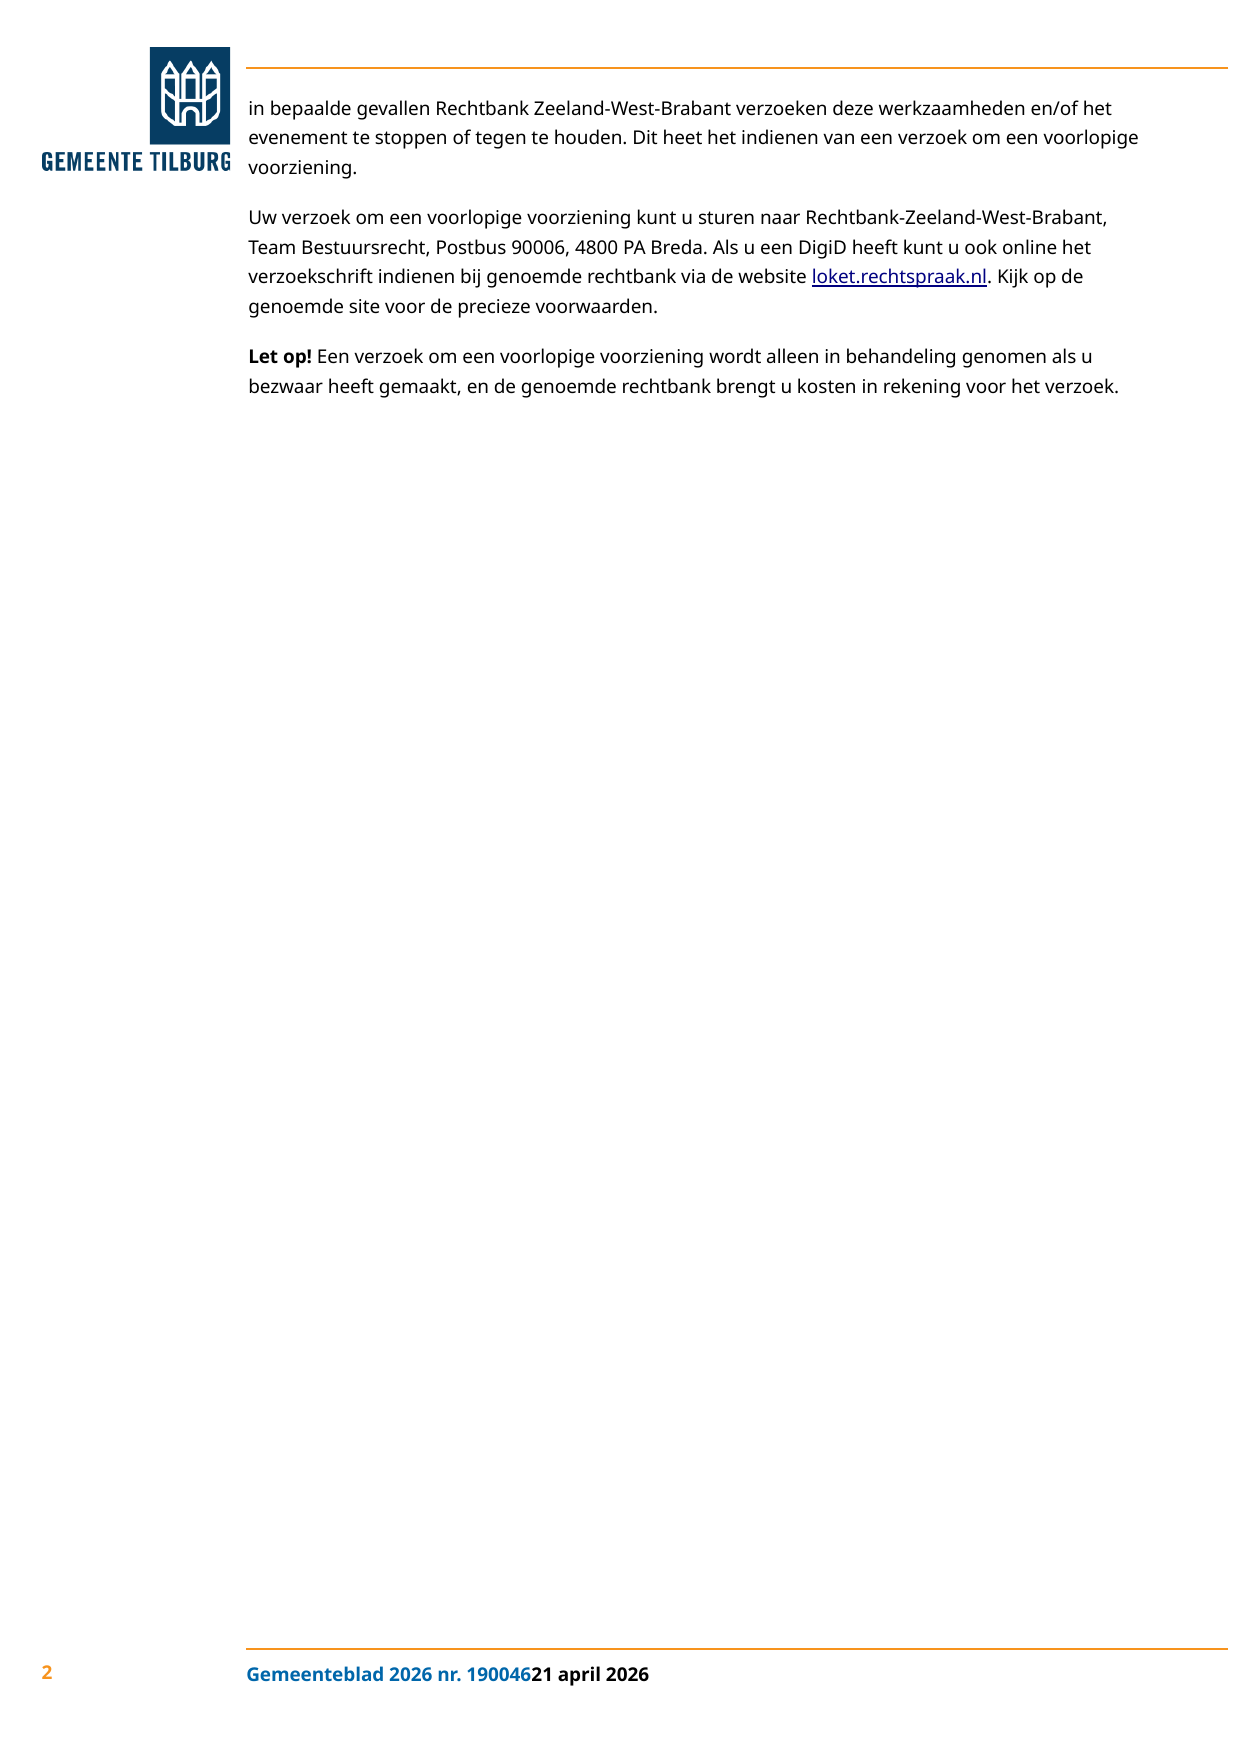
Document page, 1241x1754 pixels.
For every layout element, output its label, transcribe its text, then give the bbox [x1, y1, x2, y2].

text in bepaalde gevallen Rechtbank Zeeland-West-Brabant verzoeken deze werkzaamheden en/of het evenement te stoppen of tegen te houden. Dit heet het indienen van een verzoek om een voorlopige voorziening. [248, 95, 1152, 180]
text Let op! Een verzoek om een voorlopige voorziening wordt alleen in behandeling genomen als u bezwaar heeft gemaakt, en de genoemde rechtbank brengt u kosten in rekening voor het verzoek. [248, 343, 1152, 399]
picture [41, 47, 231, 172]
text Uw verzoek om een voorlopige voorziening kunt u sturen naar Rechtbank-Zeeland-West-Brabant, Team Bestuursrecht, Postbus 90006, 4800 PA Breda. Als u een DigiD heeft kunt u ook online het verzoekschrift indienen bij genoemde rechtbank via de website loket.rechtspraak.nl. Kijk op de genoemde site voor de precieze voorwaarden. [248, 204, 1152, 319]
